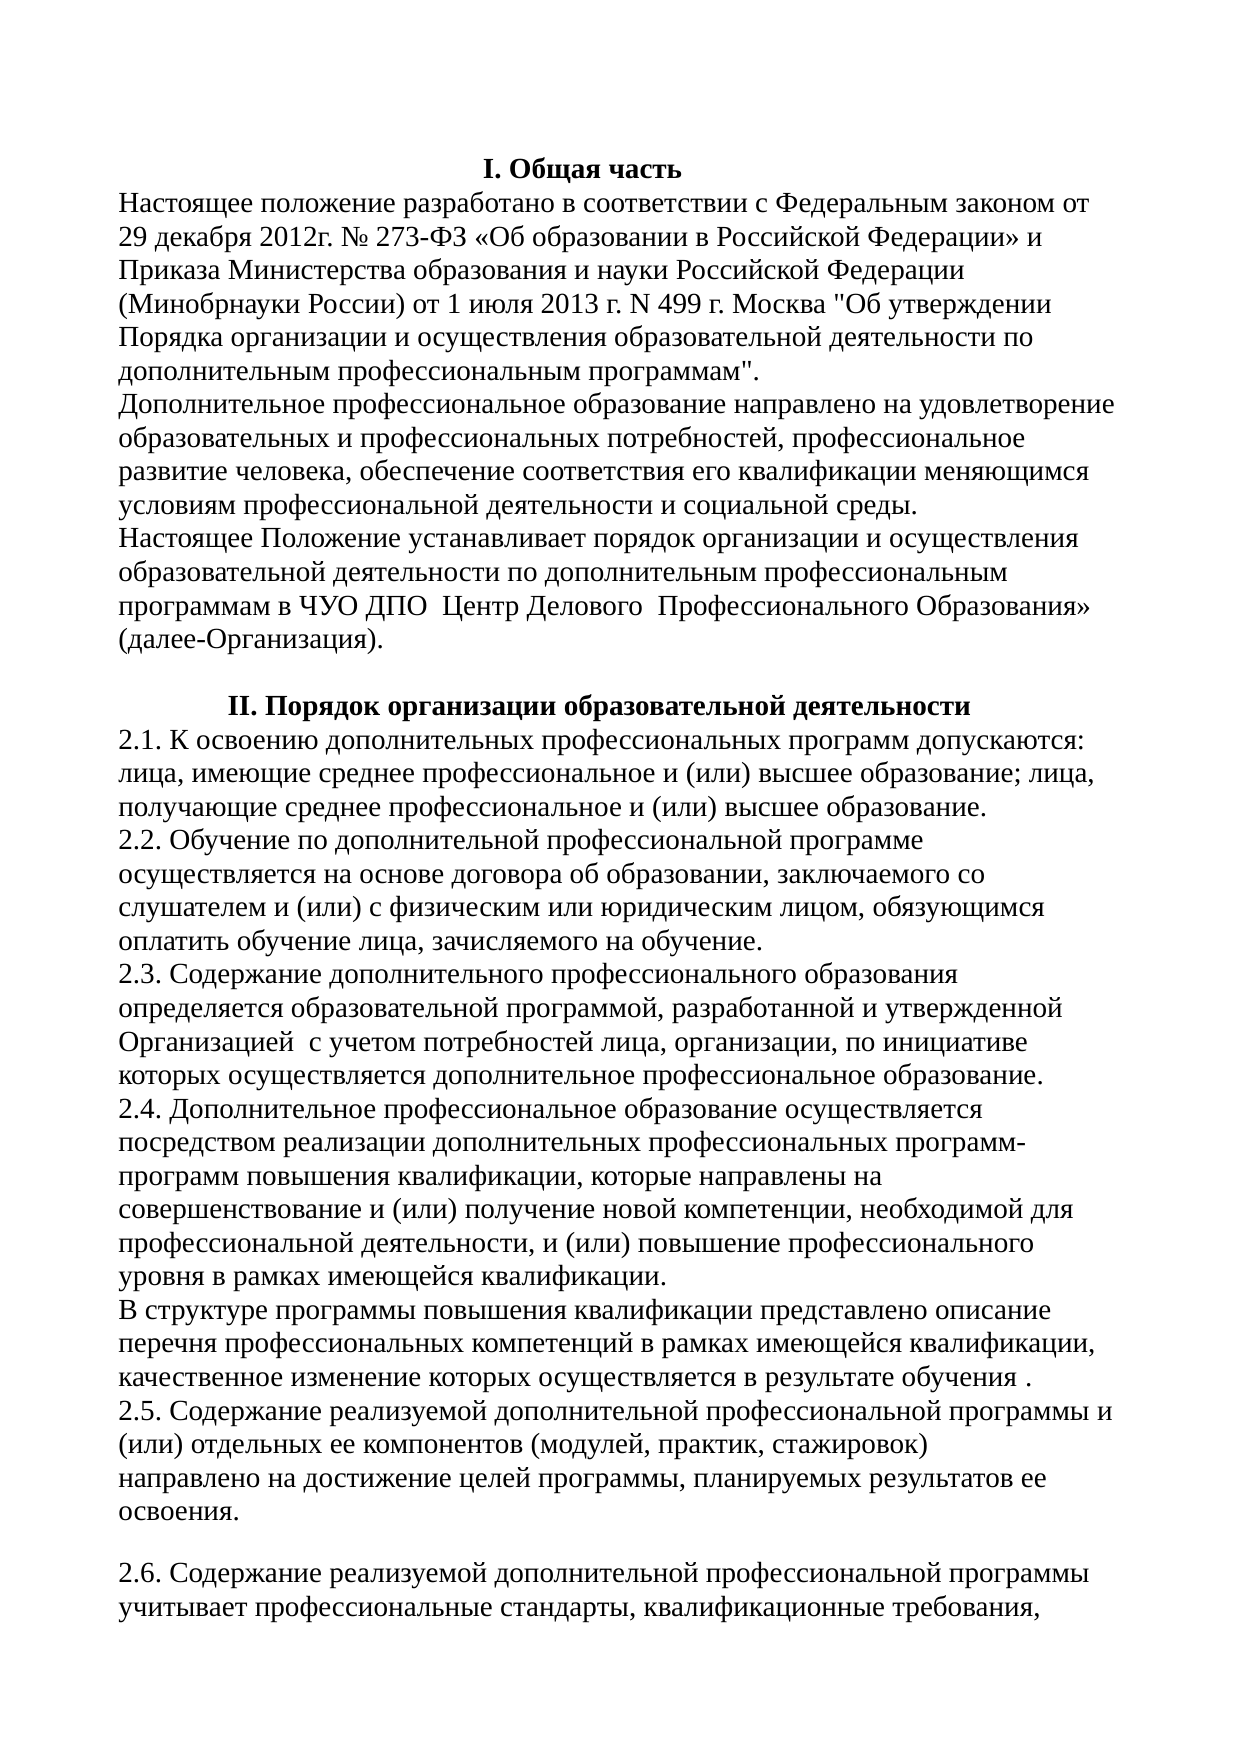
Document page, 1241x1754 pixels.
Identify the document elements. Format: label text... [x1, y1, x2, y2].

text 2.5. Содержание реализуемой дополнительной профессиональной программы и (или) отдельных ее компонентов (модулей, практик, стажировок) [118, 1393, 1122, 1460]
text II. Порядок организации образовательной деятельности [118, 688, 1122, 722]
text Настоящее положение разработано в соответствии с Федеральным законом от 29 декабря 2012г. № 273-ФЗ «Об образовании в Российской Федерации» и Приказа Министерства образования и науки Российской Федерации (Минобрнауки России) от 1 июля 2013 г. N 499 г. Москва "Об утверждении Порядка организации и осуществления образовательной деятельности по дополнительным профессиональным программам". [118, 185, 1122, 386]
text В структуре программы повышения квалификации представлено описание перечня профессиональных компетенций в рамках имеющейся квалификации, качественное изменение которых осуществляется в результате обучения . [118, 1292, 1122, 1393]
text Настоящее Положение устанавливает порядок организации и осуществления образовательной деятельности по дополнительным профессиональным программам в ЧУО ДПО Центр Делового Профессионального Образования» (далее-Организация). [118, 521, 1122, 655]
text Дополнительное профессиональное образование направлено на удовлетворение образовательных и профессиональных потребностей, профессиональное развитие человека, обеспечение соответствия его квалификации меняющимся условиям профессиональной деятельности и социальной среды. [118, 386, 1122, 521]
text 2.6. Содержание реализуемой дополнительной профессиональной программы учитывает профессиональные стандарты, квалификационные требования, [118, 1556, 1122, 1623]
text I. Общая часть [118, 152, 1122, 185]
text 2.2. Обучение по дополнительной профессиональной программе осуществляется на основе договора об образовании, заключаемого со слушателем и (или) с физическим или юридическим лицом, обязующимся оплатить обучение лица, зачисляемого на обучение. [118, 822, 1122, 957]
text 2.3. Содержание дополнительного профессионального образования определяется образовательной программой, разработанной и утвержденной Организацией с учетом потребностей лица, организации, по инициативе которых осуществляется дополнительное профессиональное образование. [118, 957, 1122, 1091]
text 2.1. К освоению дополнительных профессиональных программ допускаются: лица, имеющие среднее профессиональное и (или) высшее образование; лица, получающие среднее профессиональное и (или) высшее образование. [118, 722, 1122, 822]
text направлено на достижение целей программы, планируемых результатов ее освоения. [118, 1460, 1122, 1527]
text 2.4. Дополнительное профессиональное образование осуществляется посредством реализации дополнительных профессиональных программ- программ повышения квалификации, которые направлены на совершенствование и (или) получение новой компетенции, необходимой для профессиональной деятельности, и (или) повышение профессионального уровня в рамках имеющейся квалификации. [118, 1091, 1122, 1292]
